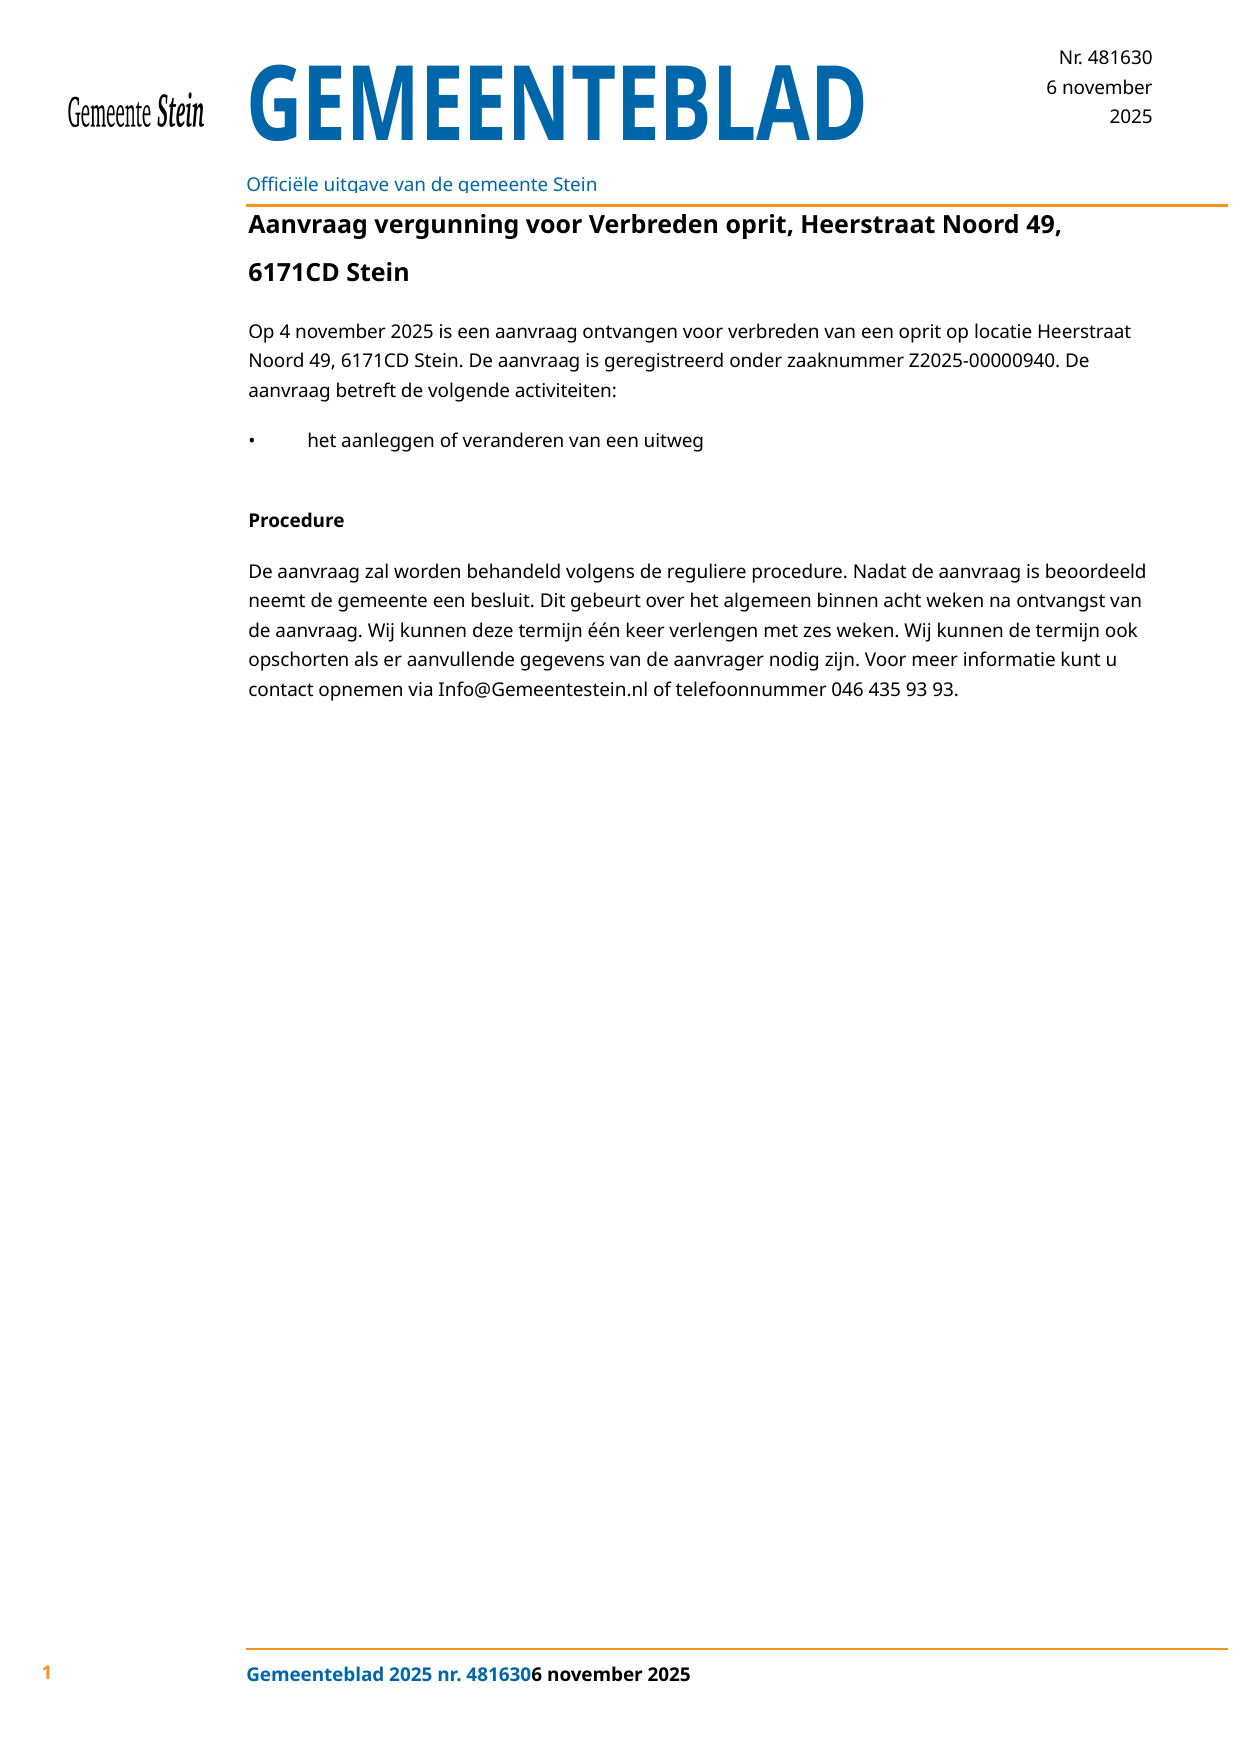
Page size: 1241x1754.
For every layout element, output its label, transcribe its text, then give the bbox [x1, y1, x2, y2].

text De aanvraag zal worden behandeld volgens de reguliere procedure. Nadat de aanvraag is beoordeeld neemt de gemeente een besluit. Dit gebeurt over het algemeen binnen acht weken na ontvangst van de aanvraag. Wij kunnen deze termijn één keer verlengen met zes weken. Wij kunnen de termijn ook opschorten als er aanvullende gegevens van de aanvrager nodig zijn. Voor meer informatie kunt u contact opnemen via Info@Gemeentestein.nl of telefoonnummer 046 435 93 93. [248, 558, 1152, 702]
text Aanvraag vergunning voor Verbreden oprit, Heerstraat Noord 49, 6171CD Stein [248, 207, 1152, 288]
list het aanleggen of veranderen van een uitweg [248, 427, 1152, 453]
picture [41, 47, 231, 172]
text Op 4 november 2025 is een aanvraag ontvangen voor verbreden van een oprit op locatie Heerstraat Noord 49, 6171CD Stein. De aanvraag is geregistreerd onder zaaknummer Z2025-00000940. De aanvraag betreft de volgende activiteiten: [248, 318, 1152, 403]
text Procedure [248, 507, 1152, 533]
